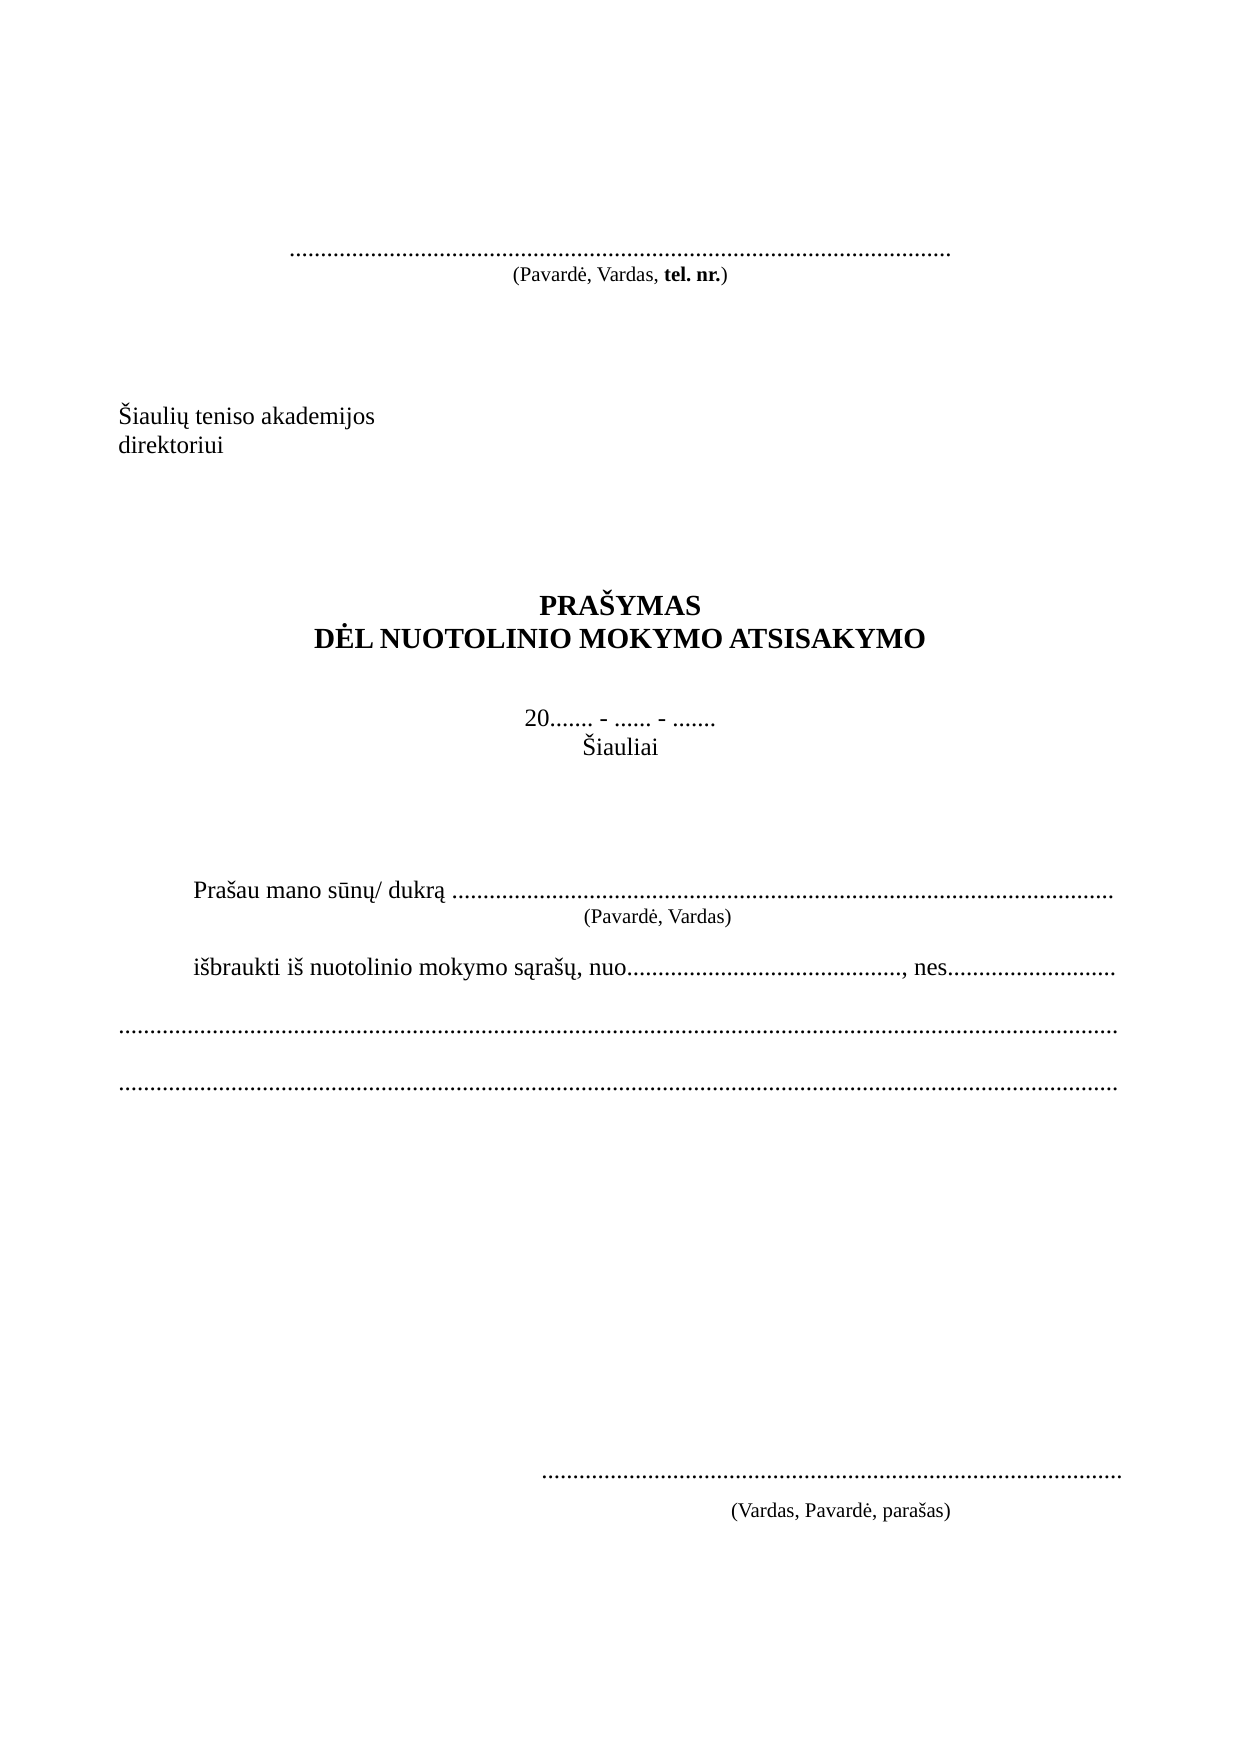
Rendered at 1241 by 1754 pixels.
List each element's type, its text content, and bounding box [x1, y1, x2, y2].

text ............................................................................................. [118, 1455, 1122, 1484]
text (Vardas, Pavardė, parašas) [118, 1498, 1122, 1522]
text PRAŠYMAS [118, 588, 1122, 621]
text .......................................................................................................... [118, 233, 1122, 262]
text (Pavardė, Vardas, tel. nr.) [118, 262, 1122, 286]
text ................................................................................................................................................................................................................................................................................................................................ [118, 1010, 1122, 1096]
text išbraukti iš nuotolinio mokymo sąrašų, nuo............................................, nes........................... [118, 952, 1122, 981]
text Prašau mano sūnų/ dukrą .......................................................................................................... [118, 875, 1122, 904]
text Šiaulių teniso akademijos [118, 401, 1122, 430]
text (Pavardė, Vardas) [118, 904, 1122, 928]
text 20....... - ...... - ....... [118, 703, 1122, 732]
text direktoriui [118, 430, 1122, 458]
text DĖL NUOTOLINIO MOKYMO ATSISAKYMO [118, 621, 1122, 655]
text Šiauliai [118, 732, 1122, 760]
